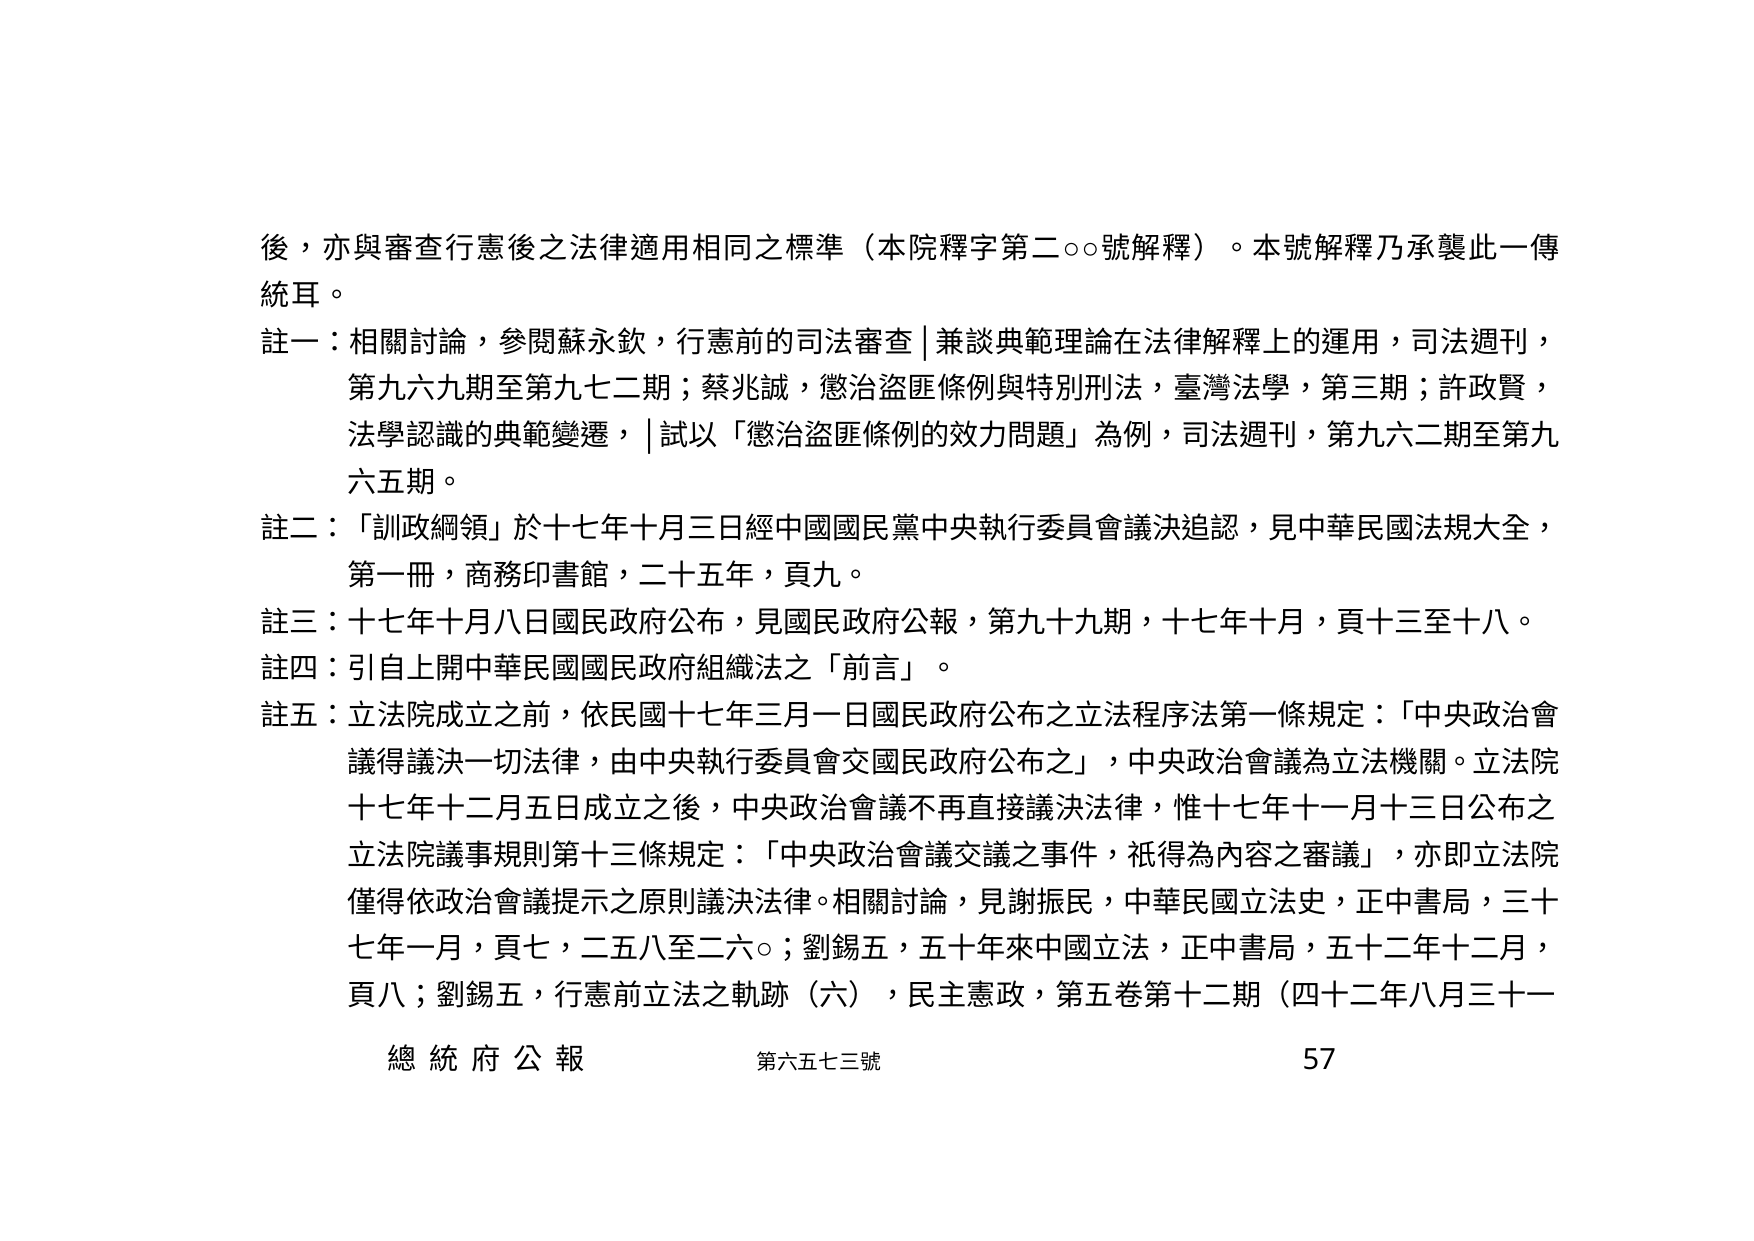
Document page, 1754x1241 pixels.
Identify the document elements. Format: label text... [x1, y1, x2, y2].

text 以相同之基準審查行憲前與行憲後公布之法律，並非本號解釋所獨創，而係本院長年一貫之原則。訓政時期制定公布之法律，經本院宣告為違憲者，所在多有。即以平等權為例，公布於民國十九年之民法親屬編，其第一千零八十九條關於父母對未成年子女權利之行使意思不一致時，由父行使之規定；第一千零十七條於民國七十四年六月三日修正前有關聯合財產制之規定，及第一千零零二條妻以夫之住所為住所之規定，均經本院宣告違反憲法第七條之平等原則而失效（本院釋字第三六五號解釋、釋字第四一○號解釋及釋字第四五二號解釋）。此外，就財產權之保障而言，公布於民國十九年之土地法，其第二百零八條第九款有關徵收私人土地之範圍等規定，則經本院確認與憲法第十五條尚無牴觸（本院釋字第四○九號解釋）。監督寺廟條例之相關內容及主管機關訂定發布之寺廟登記規則亦曾引發是否牴觸憲法第十五條保障人民財產權之爭議，本院受理聲請後，亦與審查行憲後之法律適用相同之標準（本院釋字第二○○號解釋）。本號解釋乃承襲此一傳統耳。 [261, 222, 1559, 315]
text 註四：引自上開中華民國國民政府組織法之「前言」。 [261, 642, 1559, 688]
text 註五：立法院成立之前，依民國十七年三月一日國民政府公布之立法程序法第一條規定：「中央政治會議得議決一切法律，由中央執行委員會交國民政府公布之」，中央政治會議為立法機關。立法院十七年十二月五日成立之後，中央政治會議不再直接議決法律，惟十七年十一月十三日公布之立法院議事規則第十三條規定：「中央政治會議交議之事件，祇得為內容之審議」，亦即立法院僅得依政治會議提示之原則議決法律。相關討論，見謝振民，中華民國立法史，正中書局，三十七年一月，頁七，二五八至二六○；劉錫五，五十年來中國立法，正中書局，五十二年十二月，頁八；劉錫五，行憲前立法之軌跡（六），民主憲政，第五卷第十二期（四十二年八月三十一 [261, 688, 1559, 1015]
text 註二：「訓政綱領」於十七年十月三日經中國國民黨中央執行委員會議決追認，見中華民國法規大全，第一冊，商務印書館，二十五年，頁九。 [261, 502, 1559, 595]
text 註一：相關討論，參閱蘇永欽，行憲前的司法審查│兼談典範理論在法律解釋上的運用，司法週刊，第九六九期至第九七二期；蔡兆誠，懲治盜匪條例與特別刑法，臺灣法學，第三期；許政賢，法學認識的典範變遷，│試以「懲治盜匪條例的效力問題」為例，司法週刊，第九六二期至第九六五期。 [261, 315, 1559, 502]
text 註三：十七年十月八日國民政府公布，見國民政府公報，第九十九期，十七年十月，頁十三至十八。 [261, 595, 1559, 642]
